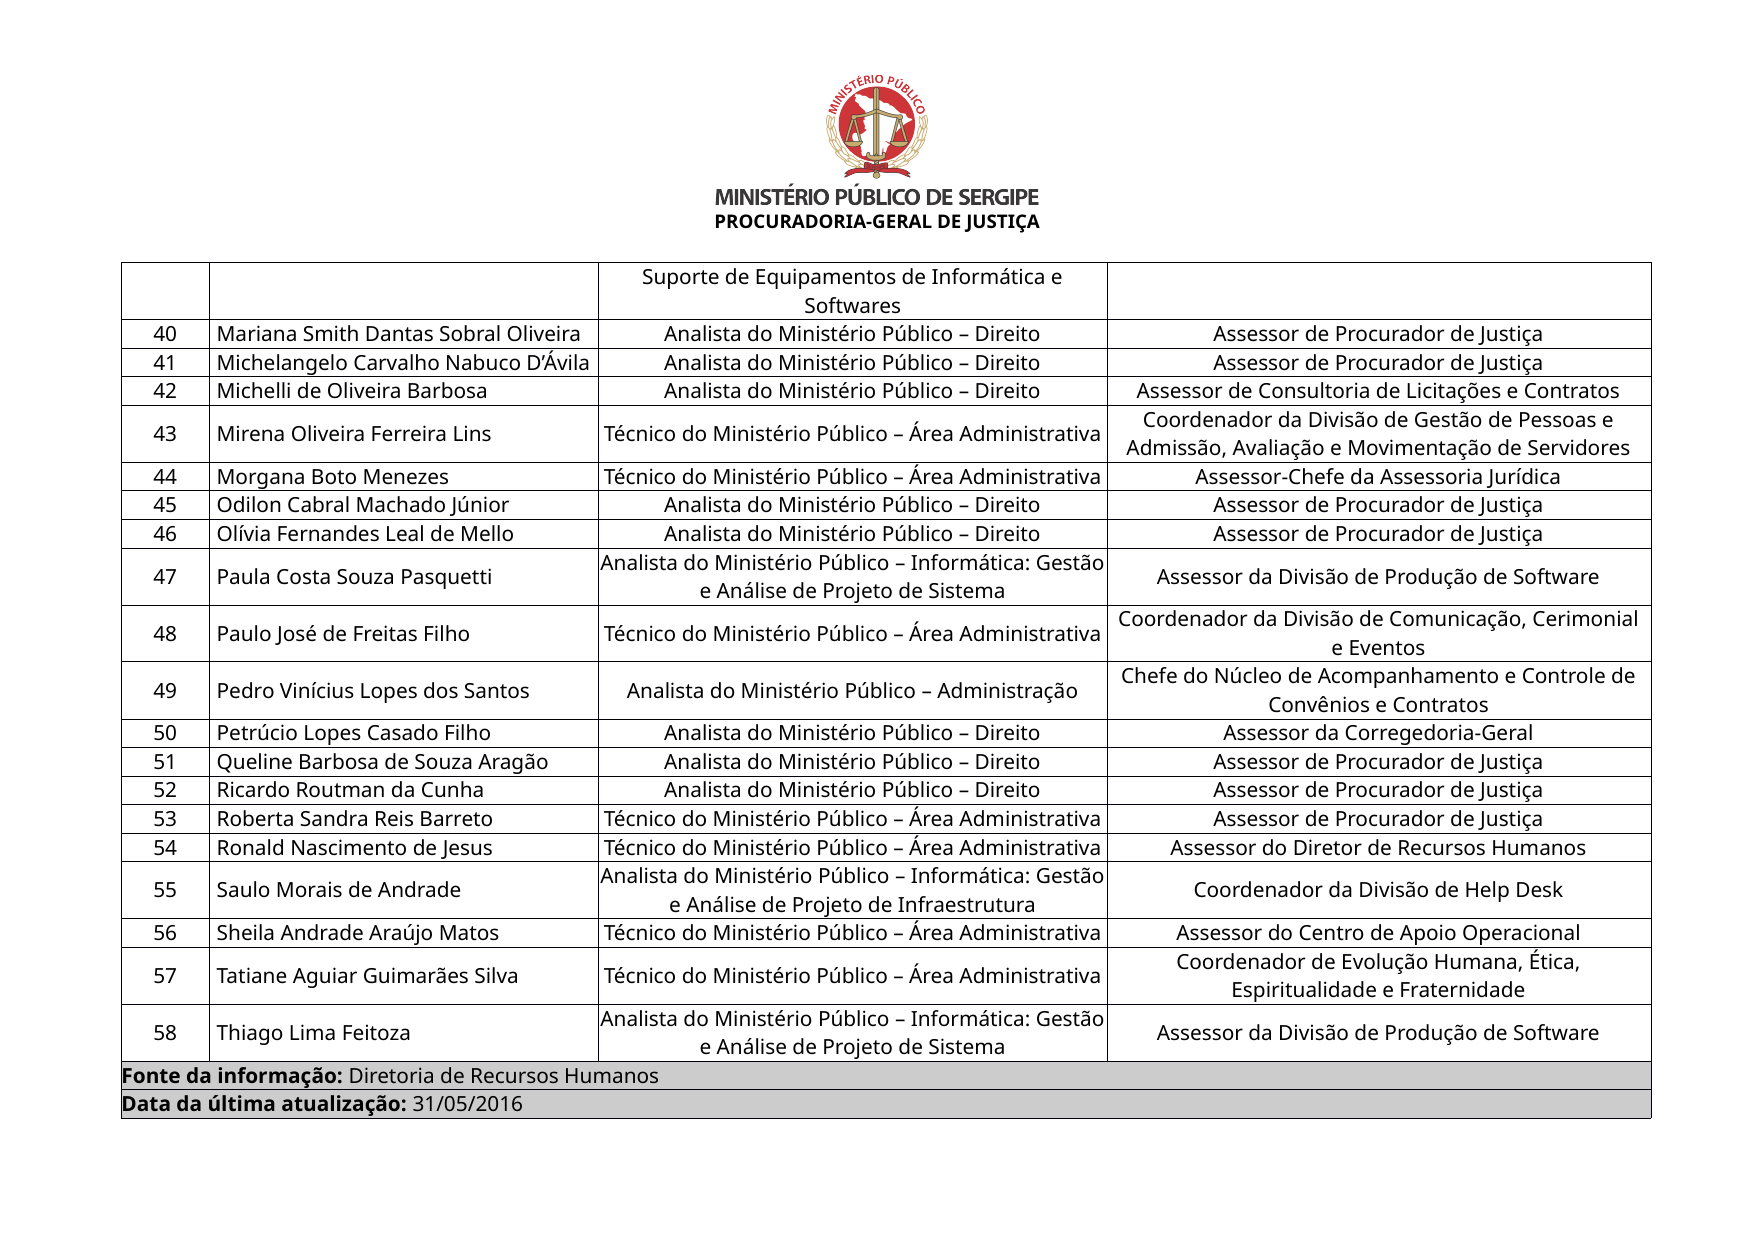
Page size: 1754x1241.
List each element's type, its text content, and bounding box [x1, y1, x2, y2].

table_cell Assessor de Procurador de Justiça [1108, 748, 1651, 776]
table_cell 40 [122, 320, 209, 348]
table_cell Analista do Ministério Público – Direito [599, 777, 1107, 804]
table_cell 43 [122, 406, 209, 462]
table_cell Mariana Smith Dantas Sobral Oliveira [210, 320, 598, 348]
table_cell [122, 263, 209, 319]
table_cell Michelangelo Carvalho Nabuco D’Ávila [210, 349, 598, 376]
table_cell Assessor de Procurador de Justiça [1108, 320, 1651, 348]
table_cell Paula Costa Souza Pasquetti [210, 549, 598, 604]
table_cell Assessor de Procurador de Justiça [1108, 520, 1651, 547]
table_cell Analista do Ministério Público – Direito [599, 377, 1107, 405]
table_cell Assessor de Procurador de Justiça [1108, 805, 1651, 833]
table_cell Analista do Ministério Público – Direito [599, 320, 1107, 348]
table_cell Assessor de Consultoria de Licitações e Contratos [1108, 377, 1651, 405]
table_cell Morgana Boto Menezes [210, 463, 598, 490]
table_cell 53 [122, 805, 209, 833]
table_cell Fonte da informação: Diretoria de Recursos Humanos [122, 1062, 1651, 1089]
table_cell Queline Barbosa de Souza Aragão [210, 748, 598, 776]
table_cell Analista do Ministério Público – Informática: Gestão e Análise de Projeto de Infraestrutura [599, 862, 1107, 918]
table_cell Analista do Ministério Público – Informática: Gestão e Análise de Projeto de Sistema [599, 1005, 1107, 1061]
table_cell Técnico do Ministério Público – Área Administrativa [599, 919, 1107, 947]
table_cell Técnico do Ministério Público – Área Administrativa [599, 948, 1107, 1004]
table_cell Assessor da Corregedoria-Geral [1108, 720, 1651, 747]
table_cell 50 [122, 720, 209, 747]
table_cell 42 [122, 377, 209, 405]
table_cell Analista do Ministério Público – Direito [599, 520, 1107, 547]
table_cell Analista do Ministério Público – Direito [599, 720, 1107, 747]
table_cell Sheila Andrade Araújo Matos [210, 919, 598, 947]
table_cell Assessor de Procurador de Justiça [1108, 349, 1651, 376]
table_cell Técnico do Ministério Público – Área Administrativa [599, 805, 1107, 833]
table_cell 46 [122, 520, 209, 547]
table_cell Paulo José de Freitas Filho [210, 606, 598, 661]
table_cell 54 [122, 834, 209, 861]
table_cell Analista do Ministério Público – Direito [599, 491, 1107, 519]
table_cell 45 [122, 491, 209, 519]
table_cell 58 [122, 1005, 209, 1061]
table_cell 48 [122, 606, 209, 661]
table_cell Mirena Oliveira Ferreira Lins [210, 406, 598, 462]
table_cell Data da última atualização: 31/05/2016 [122, 1090, 1651, 1118]
table_cell Coordenador da Divisão de Comunicação, Cerimonial e Eventos [1108, 606, 1651, 661]
table_cell Assessor da Divisão de Produção de Software [1108, 549, 1651, 604]
table_cell Técnico do Ministério Público – Área Administrativa [599, 463, 1107, 490]
table_cell Odilon Cabral Machado Júnior [210, 491, 598, 519]
table_cell 52 [122, 777, 209, 804]
table_cell 47 [122, 549, 209, 604]
table_cell 56 [122, 919, 209, 947]
table_cell 41 [122, 349, 209, 376]
table_cell [1108, 263, 1651, 319]
table_cell Analista do Ministério Público – Direito [599, 349, 1107, 376]
table_cell Analista do Ministério Público – Direito [599, 748, 1107, 776]
table_cell Analista do Ministério Público – Informática: Gestão e Análise de Projeto de Sistema [599, 549, 1107, 604]
table_cell Olívia Fernandes Leal de Mello [210, 520, 598, 547]
table_cell Assessor do Centro de Apoio Operacional [1108, 919, 1651, 947]
table_cell Assessor de Procurador de Justiça [1108, 491, 1651, 519]
table_cell 49 [122, 662, 209, 718]
table_cell [210, 263, 598, 319]
table_cell Roberta Sandra Reis Barreto [210, 805, 598, 833]
table_cell Técnico do Ministério Público – Área Administrativa [599, 406, 1107, 462]
table_cell Ricardo Routman da Cunha [210, 777, 598, 804]
table_cell Técnico do Ministério Público – Área Administrativa [599, 606, 1107, 661]
table_cell Chefe do Núcleo de Acompanhamento e Controle de Convênios e Contratos [1108, 662, 1651, 718]
table_cell Assessor de Procurador de Justiça [1108, 777, 1651, 804]
table_cell Petrúcio Lopes Casado Filho [210, 720, 598, 747]
table_cell Pedro Vinícius Lopes dos Santos [210, 662, 598, 718]
table_cell Thiago Lima Feitoza [210, 1005, 598, 1061]
table_cell Assessor do Diretor de Recursos Humanos [1108, 834, 1651, 861]
table_cell Michelli de Oliveira Barbosa [210, 377, 598, 405]
table_cell Saulo Morais de Andrade [210, 862, 598, 918]
table_cell Assessor da Divisão de Produção de Software [1108, 1005, 1651, 1061]
table_cell Assessor-Chefe da Assessoria Jurídica [1108, 463, 1651, 490]
table_cell 51 [122, 748, 209, 776]
table_cell Coordenador da Divisão de Gestão de Pessoas e Admissão, Avaliação e Movimentação de Servidores [1108, 406, 1651, 462]
table_cell 44 [122, 463, 209, 490]
table_cell 57 [122, 948, 209, 1004]
table_cell Coordenador da Divisão de Help Desk [1108, 862, 1651, 918]
table_cell Coordenador de Evolução Humana, Ética, Espiritualidade e Fraternidade [1108, 948, 1651, 1004]
table_cell Analista do Ministério Público – Administração [599, 662, 1107, 718]
table_cell Ronald Nascimento de Jesus [210, 834, 598, 861]
picture [715, 75, 1039, 208]
table_cell 55 [122, 862, 209, 918]
table_cell Técnico do Ministério Público – Área Administrativa [599, 834, 1107, 861]
table_cell Suporte de Equipamentos de Informática e Softwares [599, 263, 1107, 319]
table_cell Tatiane Aguiar Guimarães Silva [210, 948, 598, 1004]
